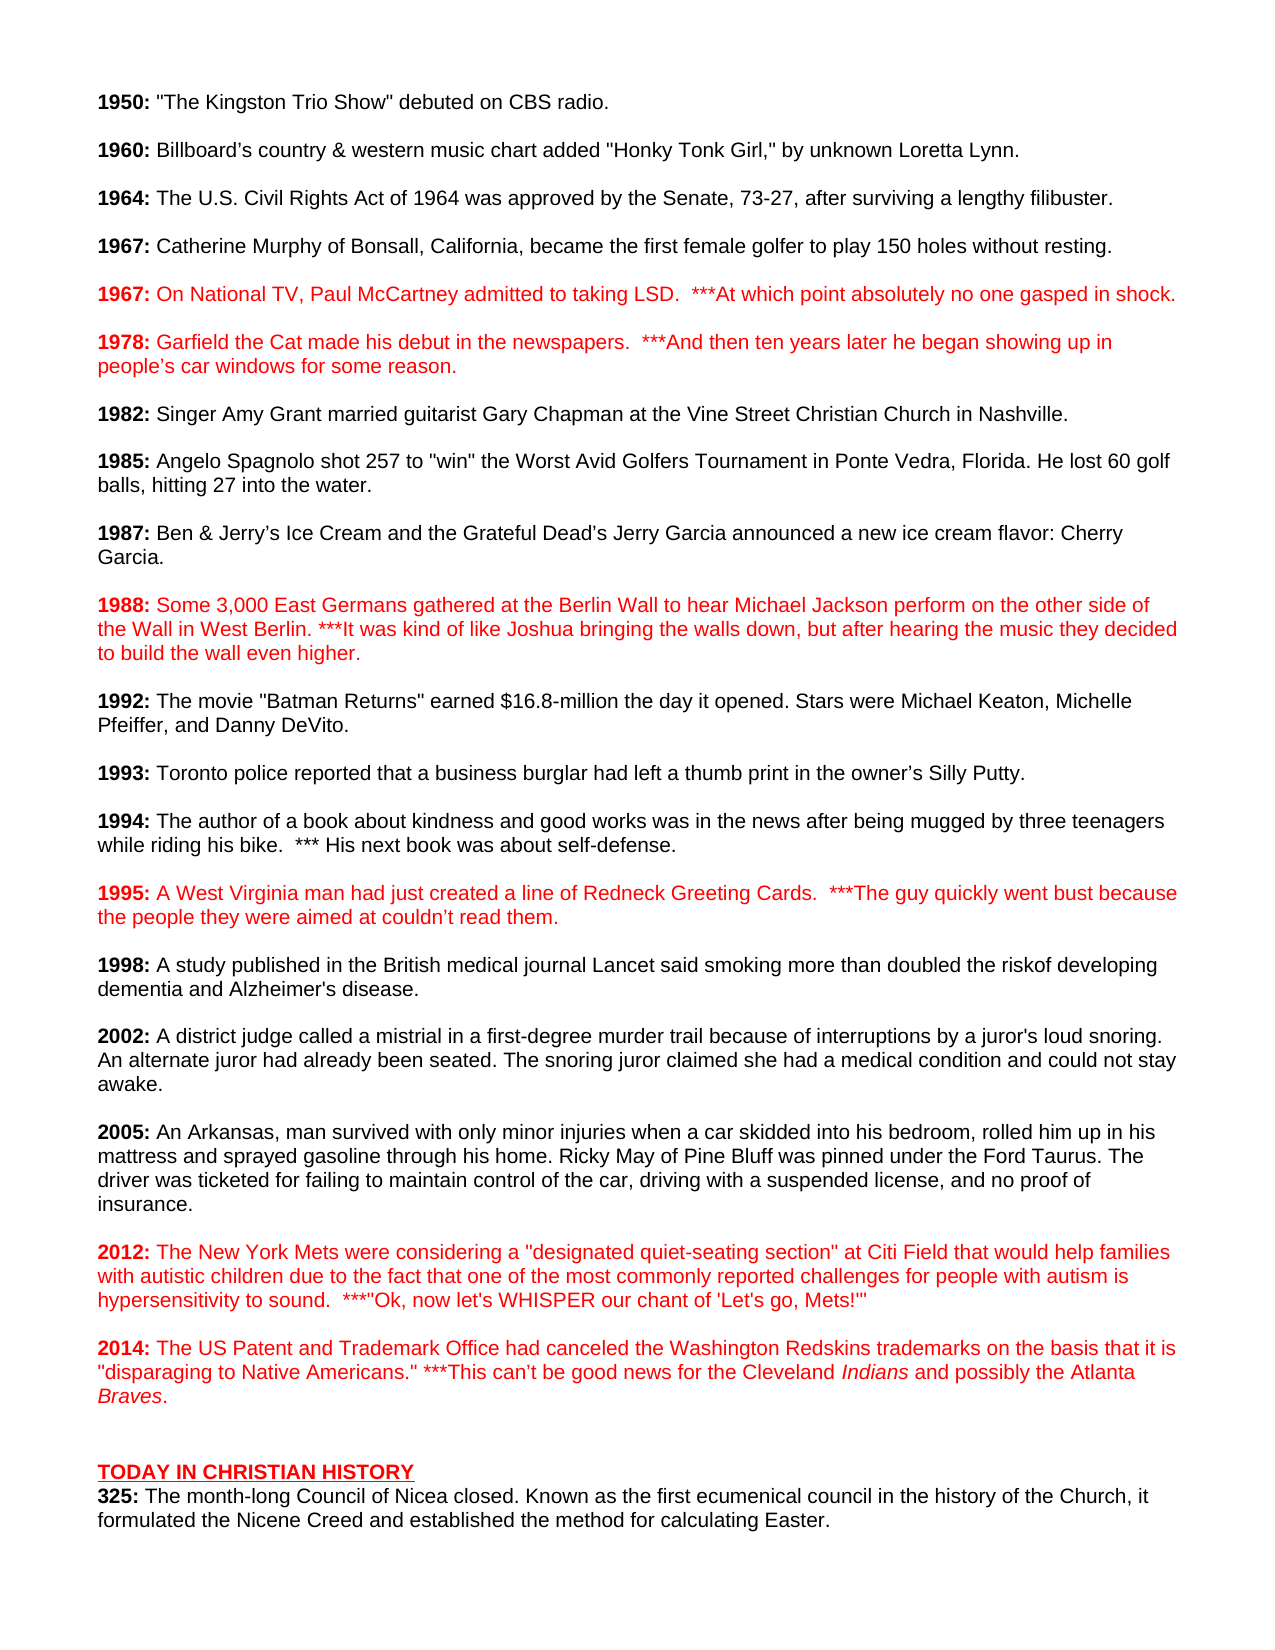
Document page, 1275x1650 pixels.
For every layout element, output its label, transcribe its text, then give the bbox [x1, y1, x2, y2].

text 1992: The movie "Batman Returns" earned $16.8-million the day it opened. Stars were Michael Keaton, Michelle Pfeiffer, and Danny DeVito. [97, 689, 1185, 737]
text 2014: The US Patent and Trademark Office had canceled the Washington Redskins trademarks on the basis that it is "disparaging to Native Americans." ***This can’t be good news for the Cleveland Indians and possibly the Atlanta Braves. [97, 1336, 1185, 1408]
text 1982: Singer Amy Grant married guitarist Gary Chapman at the Vine Street Christian Church in Nashville. [97, 401, 1185, 425]
text 1967: Catherine Murphy of Bonsall, California, became the first female golfer to play 150 holes without resting. [97, 234, 1185, 258]
text 1950: "The Kingston Trio Show" debuted on CBS radio. [97, 90, 1185, 114]
text 1960: Billboard’s country & western music chart added "Honky Tonk Girl," by unknown Loretta Lynn. [97, 138, 1185, 162]
text 1967: On National TV, Paul McCartney admitted to taking LSD. ***At which point absolutely no one gasped in shock. [97, 282, 1185, 306]
text 1994: The author of a book about kindness and good works was in the news after being mugged by three teenagers while riding his bike. *** His next book was about self-defense. [97, 809, 1185, 857]
text 2005: An Arkansas, man survived with only minor injuries when a car skidded into his bedroom, rolled him up in his mattress and sprayed gasoline through his home. Ricky May of Pine Bluff was pinned under the Ford Taurus. The driver was ticketed for failing to maintain control of the car, driving with a suspended license, and no proof of insurance. [97, 1120, 1185, 1216]
text 1978: Garfield the Cat made his debut in the newspapers. ***And then ten years later he began showing up in people’s car windows for some reason. [97, 329, 1185, 377]
text 1985: Angelo Spagnolo shot 257 to "win" the Worst Avid Golfers Tournament in Ponte Vedra, Florida. He lost 60 golf balls, hitting 27 into the water. [97, 449, 1185, 497]
text 1964: The U.S. Civil Rights Act of 1964 was approved by the Senate, 73-27, after surviving a lengthy filibuster. [97, 186, 1185, 210]
text 2002: A district judge called a mistrial in a first-degree murder trail because of interruptions by a juror's loud snoring. An alternate juror had already been seated. The snoring juror claimed she had a medical condition and could not stay awake. [97, 1024, 1185, 1096]
text 1995: A West Virginia man had just created a line of Redneck Greeting Cards. ***The guy quickly went bust because the people they were aimed at couldn’t read them. [97, 881, 1185, 928]
text 1987: Ben & Jerry’s Ice Cream and the Grateful Dead’s Jerry Garcia announced a new ice cream flavor: Cherry Garcia. [97, 521, 1185, 569]
text 2012: The New York Mets were considering a "designated quiet-seating section" at Citi Field that would help families with autistic children due to the fact that one of the most commonly reported challenges for people with autism is hypersensitivity to sound. ***"Ok, now let's WHISPER our chant of 'Let's go, Mets!'" [97, 1240, 1185, 1312]
text 325: The month-long Council of Nicea closed. Known as the first ecumenical council in the history of the Church, it formulated the Nicene Creed and established the method for calculating Easter. [97, 1484, 1185, 1532]
text 1988: Some 3,000 East Germans gathered at the Berlin Wall to hear Michael Jackson perform on the other side of the Wall in West Berlin. ***It was kind of like Joshua bringing the walls down, but after hearing the music they decided to build the wall even higher. [97, 593, 1185, 665]
text TODAY IN CHRISTIAN HISTORY [97, 1460, 1185, 1484]
text 1998: A study published in the British medical journal Lancet said smoking more than doubled the riskof developing dementia and Alzheimer's disease. [97, 952, 1185, 1000]
text 1993: Toronto police reported that a business burglar had left a thumb print in the owner’s Silly Putty. [97, 761, 1185, 785]
